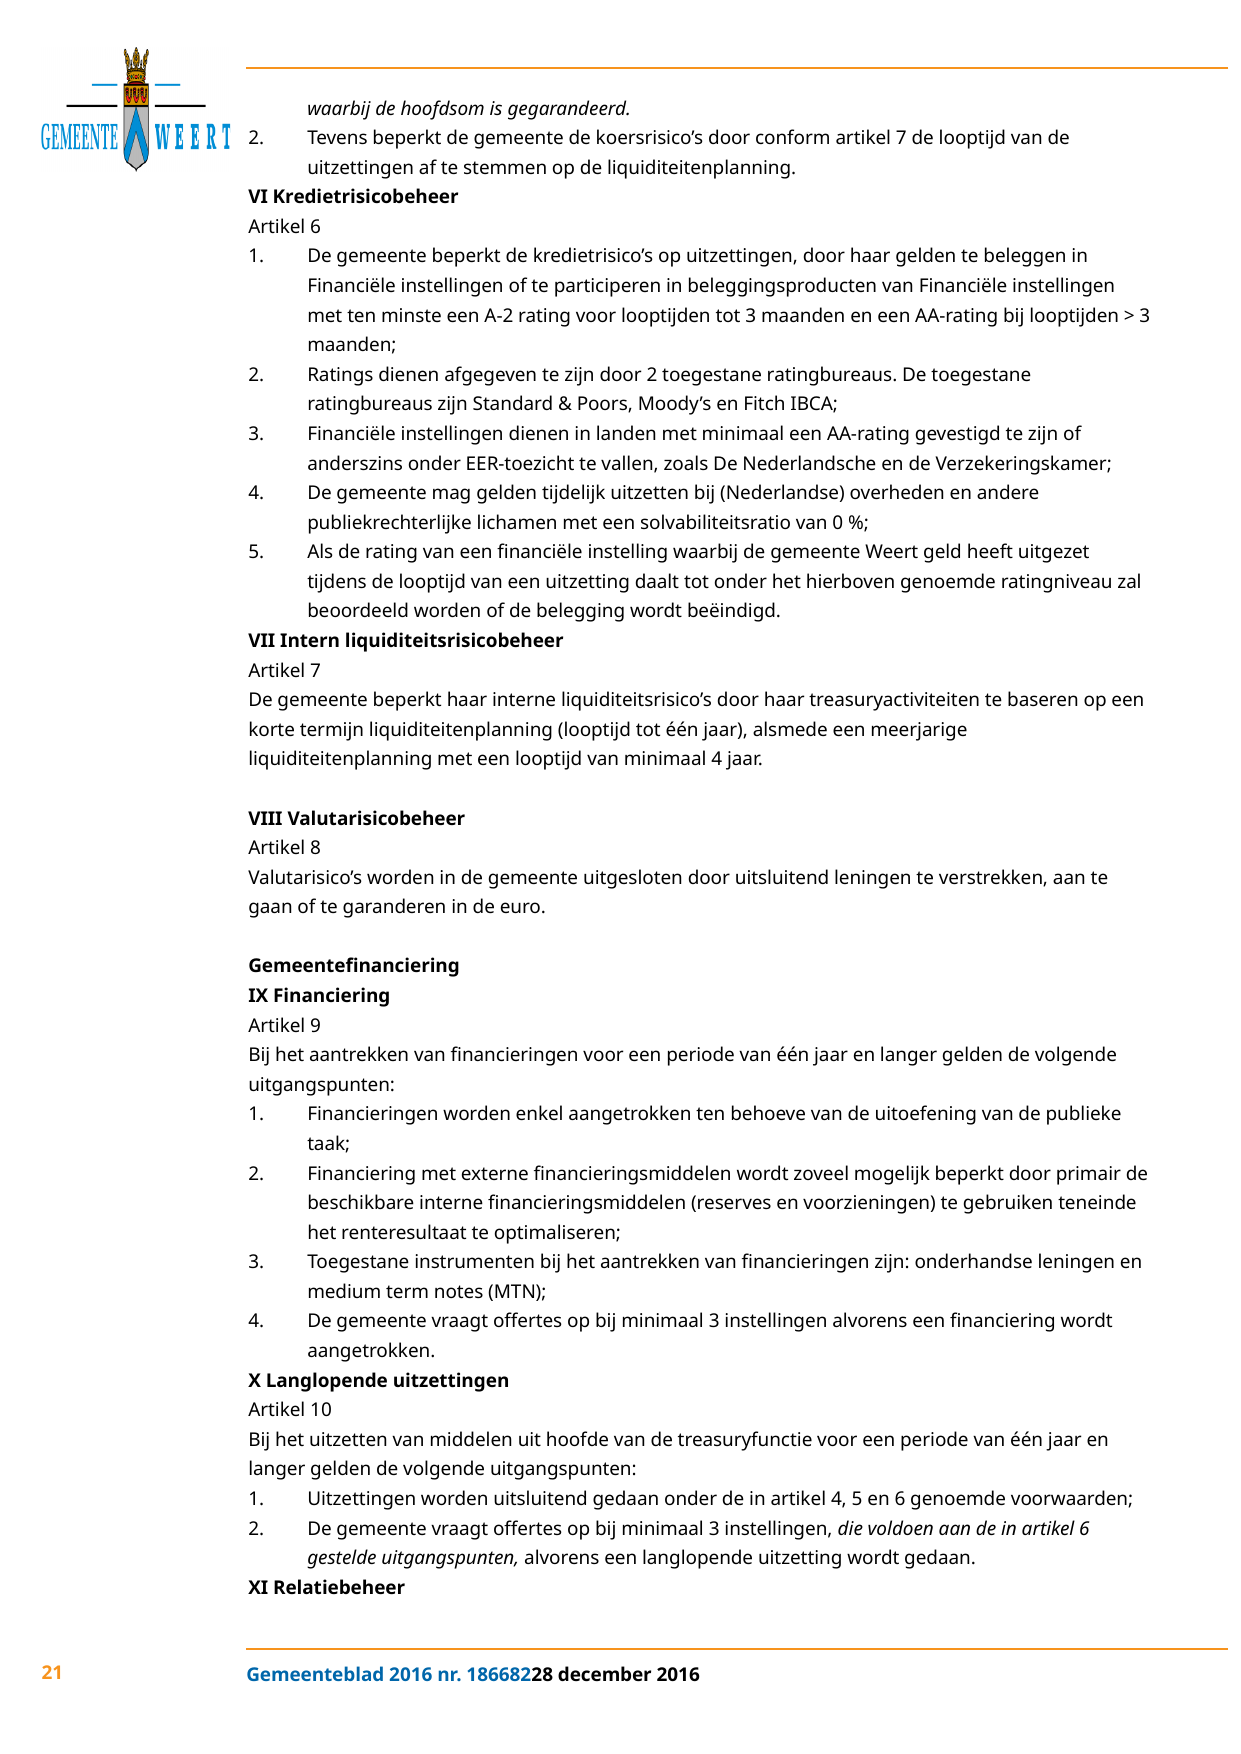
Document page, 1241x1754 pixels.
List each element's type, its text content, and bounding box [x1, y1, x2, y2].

list Uitzettingen worden uitsluitend gedaan onder de in artikel 4, 5 en 6 genoemde voorwaarden; [248, 1485, 1152, 1511]
list Tevens beperkt de gemeente de koersrisico’s door conform artikel 7 de looptijd van de uitzettingen af te stemmen op de liquiditeitenplanning. [248, 124, 1152, 180]
text Artikel 6 [248, 213, 1152, 239]
text Artikel 7 [248, 657, 1152, 683]
text Valutarisico’s worden in de gemeente uitgesloten door uitsluitend leningen te verstrekken, aan te gaan of te garanderen in de euro. [248, 864, 1152, 919]
text Bij het uitzetten van middelen uit hoofde van de treasuryfunctie voor een periode van één jaar en langer gelden de volgende uitgangspunten: [248, 1426, 1152, 1481]
text Artikel 9 [248, 1012, 1152, 1038]
list Ratings dienen afgegeven te zijn door 2 toegestane ratingbureaus. De toegestane ratingbureaus zijn Standard & Poors, Moody’s en Fitch IBCA; [248, 361, 1152, 416]
text Gemeentefinanciering [248, 953, 1152, 978]
picture [41, 47, 231, 172]
text VI Kredietrisicobeheer [248, 183, 1152, 209]
list Financiële instellingen dienen in landen met minimaal een AA-rating gevestigd te zijn of anderszins onder EER-toezicht te vallen, zoals De Nederlandsche en de Verzekeringskamer; [248, 420, 1152, 476]
list De gemeente mag gelden tijdelijk uitzetten bij (Nederlandse) overheden en andere publiekrechterlijke lichamen met een solvabiliteitsratio van 0 %; [248, 479, 1152, 535]
list De gemeente vraagt offertes op bij minimaal 3 instellingen, die voldoen aan de in artikel 6 gestelde uitgangspunten, alvorens een langlopende uitzetting wordt gedaan. [248, 1515, 1152, 1570]
list Financiering met externe financieringsmiddelen wordt zoveel mogelijk beperkt door primair de beschikbare interne financieringsmiddelen (reserves en voorzieningen) te gebruiken teneinde het renteresultaat te optimaliseren; [248, 1160, 1152, 1245]
text VIII Valutarisicobeheer [248, 805, 1152, 831]
text De gemeente beperkt haar interne liquiditeitsrisico’s door haar treasuryactiviteiten te baseren op een korte termijn liquiditeitenplanning (looptijd tot één jaar), alsmede een meerjarige liquiditeitenplanning met een looptijd van minimaal 4 jaar. [248, 686, 1152, 771]
text Artikel 8 [248, 834, 1152, 860]
list waarbij de hoofdsom is gegarandeerd. [248, 95, 1152, 121]
list Toegestane instrumenten bij het aantrekken van financieringen zijn: onderhandse leningen en medium term notes (MTN); [248, 1248, 1152, 1304]
text Bij het aantrekken van financieringen voor een periode van één jaar en langer gelden de volgende uitgangspunten: [248, 1041, 1152, 1097]
text IX Financiering [248, 982, 1152, 1008]
text VII Intern liquiditeitsrisicobeheer [248, 627, 1152, 653]
text Artikel 10 [248, 1396, 1152, 1422]
list Als de rating van een financiële instelling waarbij de gemeente Weert geld heeft uitgezet tijdens de looptijd van een uitzetting daalt tot onder het hierboven genoemde ratingniveau zal beoordeeld worden of de belegging wordt beëindigd. [248, 538, 1152, 623]
list De gemeente vraagt offertes op bij minimaal 3 instellingen alvorens een financiering wordt aangetrokken. [248, 1308, 1152, 1363]
list Financieringen worden enkel aangetrokken ten behoeve van de uitoefening van de publieke taak; [248, 1101, 1152, 1156]
text XI Relatiebeheer [248, 1574, 1152, 1600]
text X Langlopende uitzettingen [248, 1367, 1152, 1393]
list De gemeente beperkt de kredietrisico’s op uitzettingen, door haar gelden te beleggen in Financiële instellingen of te participeren in beleggingsproducten van Financiële instellingen met ten minste een A-2 rating voor looptijden tot 3 maanden en een AA-rating bij looptijden > 3 maanden; [248, 243, 1152, 357]
